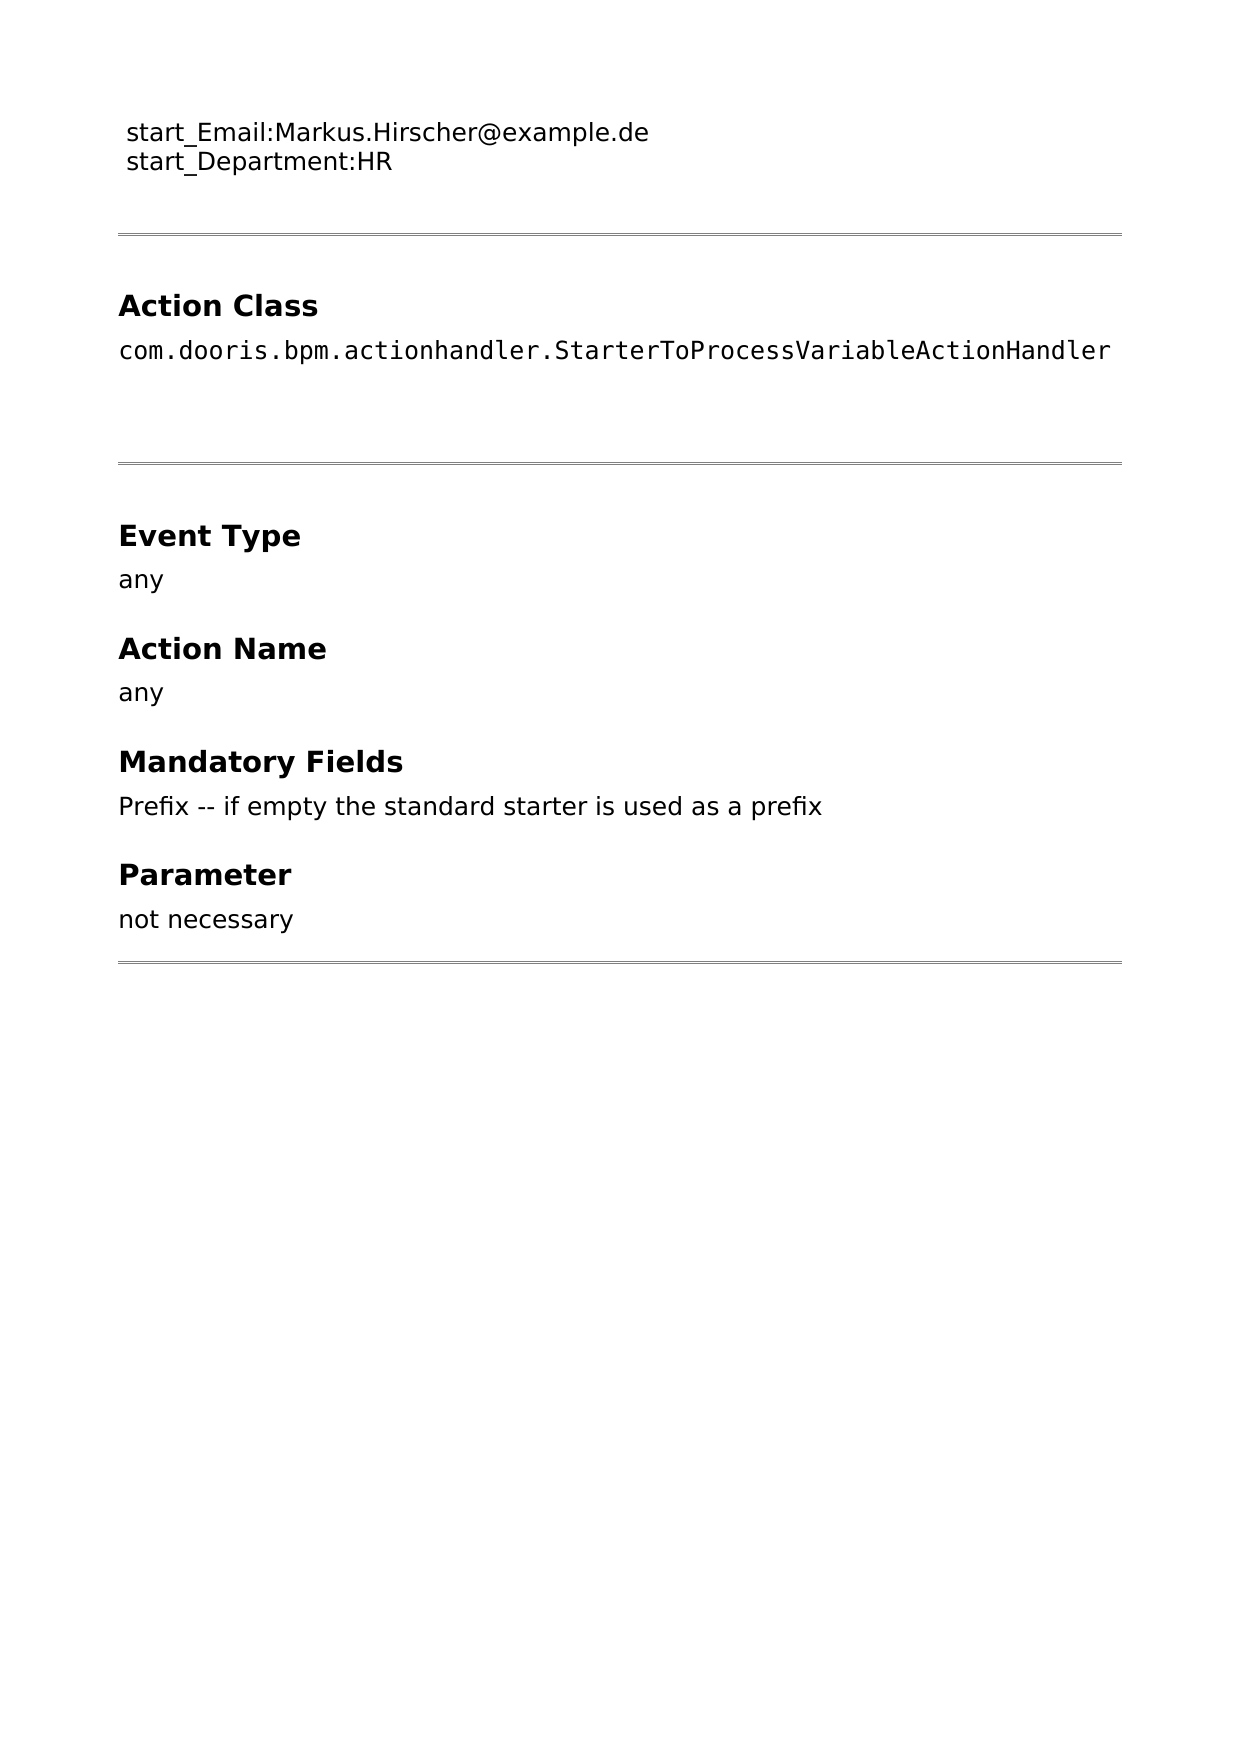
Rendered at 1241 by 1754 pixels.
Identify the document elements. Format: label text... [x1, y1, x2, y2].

text com.dooris.bpm.actionhandler.StarterToProcessVariableActionHandler [118, 336, 1122, 365]
subtitle Event Type [118, 519, 1122, 553]
text start_Email:Markus.Hirscher@example.de start_Department:HR [118, 118, 1122, 206]
text Prefix -- if empty the standard starter is used as a prefix [118, 792, 1122, 821]
text not necessary [118, 905, 1122, 934]
text any [118, 679, 1122, 708]
subtitle Mandatory Fields [118, 745, 1122, 779]
subtitle Action Name [118, 632, 1122, 666]
subtitle Action Class [118, 289, 1122, 323]
text any [118, 566, 1122, 595]
subtitle Parameter [118, 858, 1122, 892]
